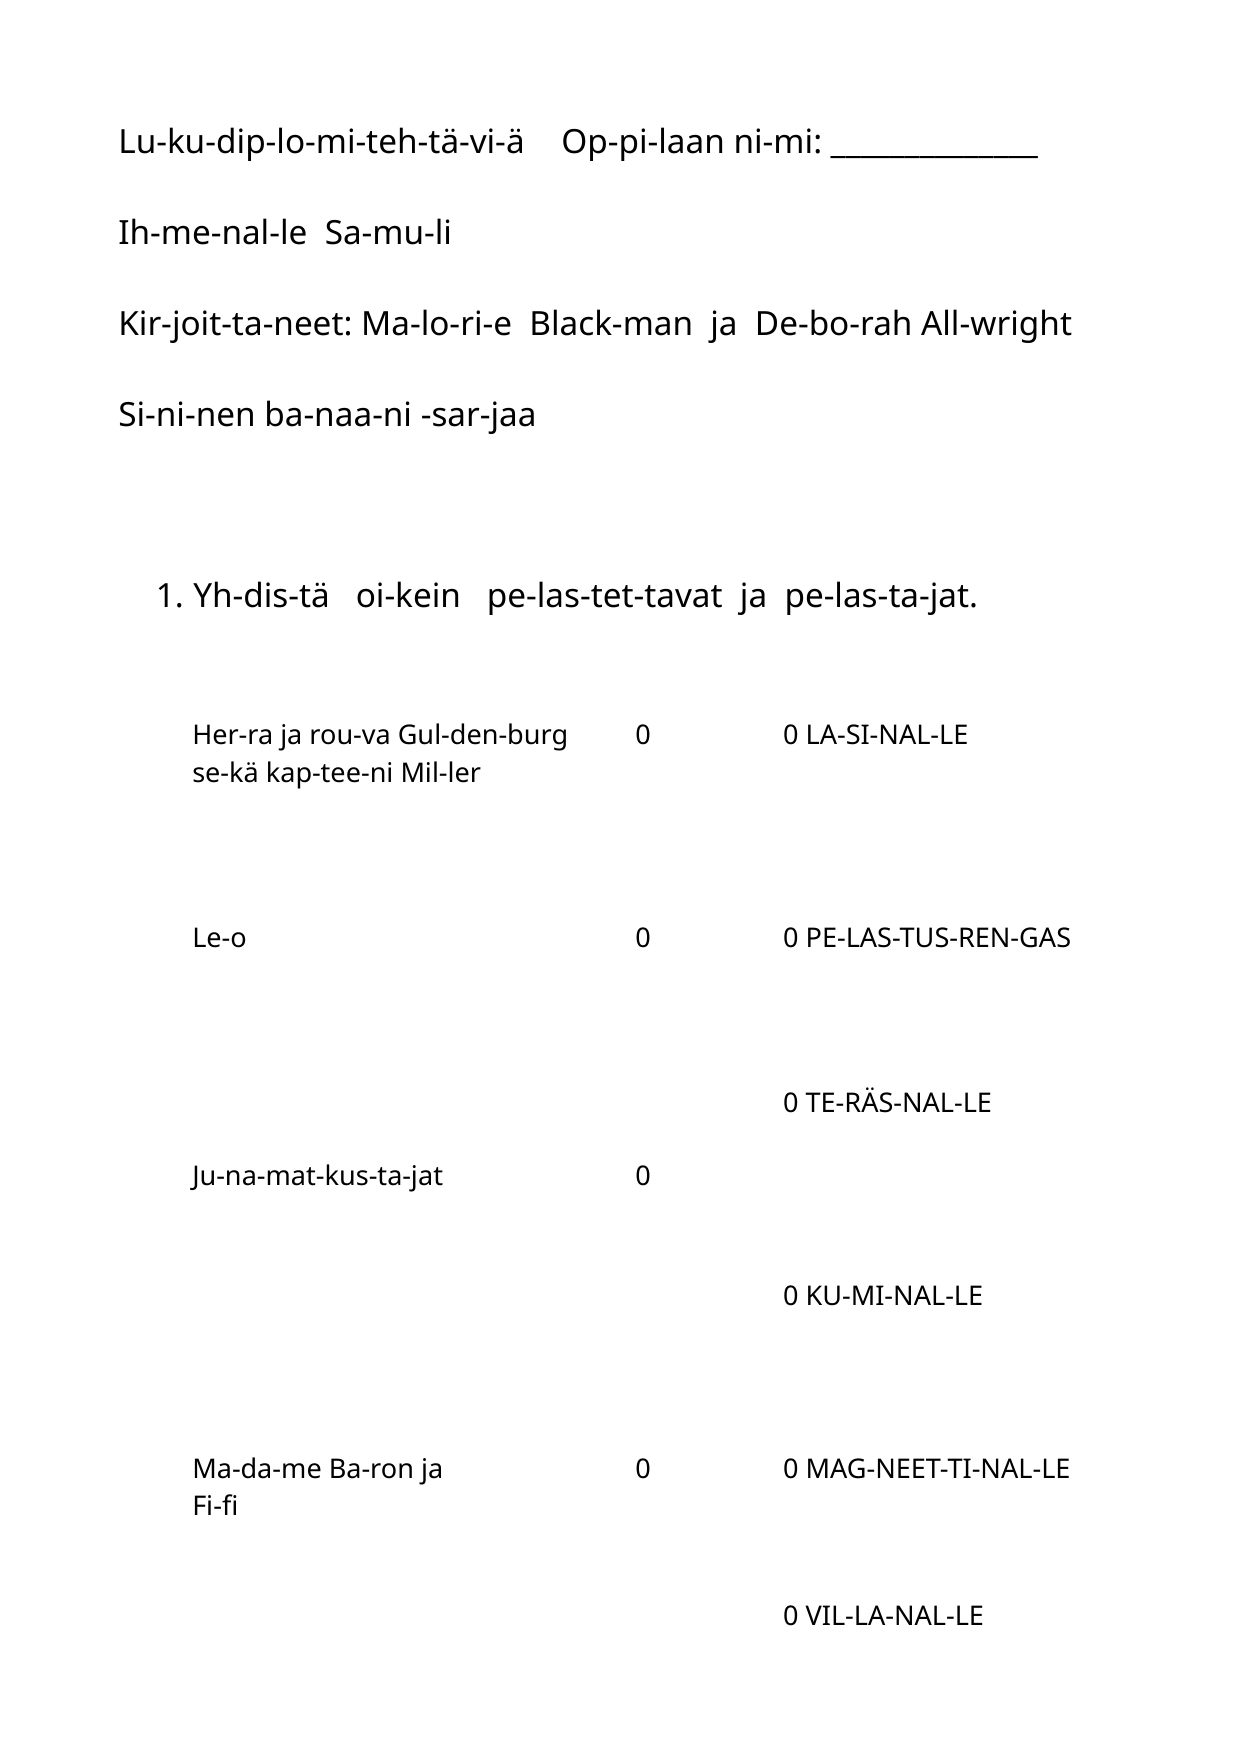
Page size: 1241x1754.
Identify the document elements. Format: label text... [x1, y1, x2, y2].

list Yh-dis-tä oi-kein pe-las-tet-tavat ja pe-las-ta-jat. [156, 572, 1122, 618]
text Ma-da-me Ba-ron ja 0 0 MAG-NEET-TI-NAL-LE [118, 1449, 1122, 1486]
text Ih-me-nal-le Sa-mu-li [118, 209, 1122, 254]
text 0 TE-RÄS-NAL-LE [118, 1083, 1122, 1120]
text Fi-fi [118, 1486, 1122, 1523]
text Her-ra ja rou-va Gul-den-burg 0 0 LA-SI-NAL-LE [118, 708, 1122, 754]
text Ju-na-mat-kus-ta-jat 0 [118, 1157, 1122, 1194]
text 0 VIL-LA-NAL-LE [118, 1597, 1122, 1633]
text Kir-joit-ta-neet: Ma-lo-ri-e Black-man ja De-bo-rah All-wright [118, 300, 1122, 345]
text Lu-ku-dip-lo-mi-teh-tä-vi-ä Op-pi-laan ni-mi: ______________ [118, 118, 1122, 163]
text 0 KU-MI-NAL-LE [118, 1276, 1122, 1313]
text Si-ni-nen ba-naa-ni -sar-jaa [118, 391, 1122, 436]
text se-kä kap-tee-ni Mil-ler [118, 754, 1122, 791]
text Le-o 0 0 PE-LAS-TUS-REN-GAS [118, 918, 1122, 955]
